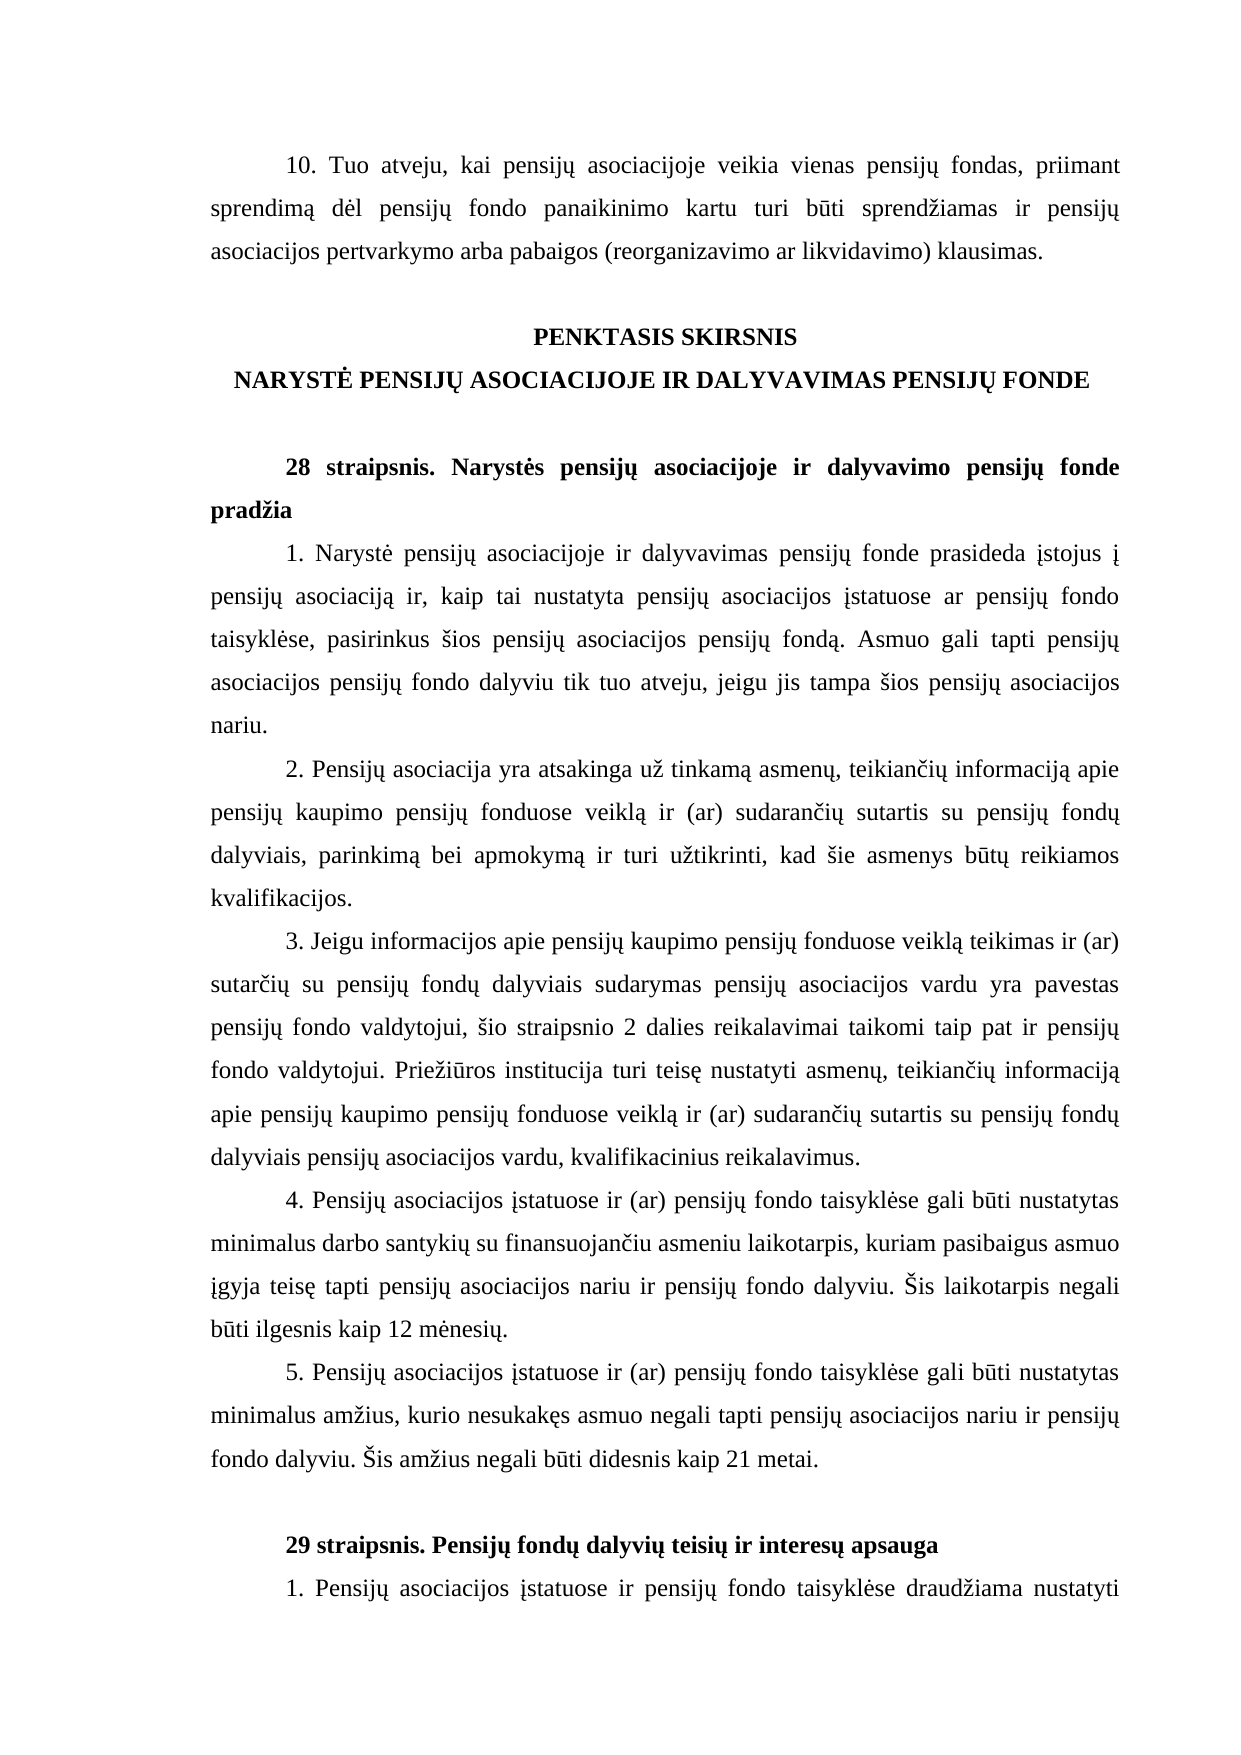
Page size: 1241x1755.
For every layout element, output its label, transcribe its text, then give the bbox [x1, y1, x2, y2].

text 28 straipsnis. Narystės pensijų asociacijoje ir dalyvavimo pensijų fonde pradžia [210, 452, 1120, 524]
text PENKTASIS SKIRSNIS [210, 322, 1120, 351]
text 1. Narystė pensijų asociacijoje ir dalyvavimas pensijų fonde prasideda įstojus į pensijų asociaciją ir, kaip tai nustatyta pensijų asociacijos įstatuose ar pensijų fondo taisyklėse, pasirinkus šios pensijų asociacijos pensijų fondą. Asmuo gali tapti pensijų asociacijos pensijų fondo dalyviu tik tuo atveju, jeigu jis tampa šios pensijų asociacijos nariu. [210, 538, 1120, 739]
text 1. Pensijų asociacijos įstatuose ir pensijų fondo taisyklėse draudžiama nustatyti [210, 1573, 1120, 1602]
text NARYSTĖ PENSIJŲ ASOCIACIJOJE IR DALYVAVIMAS PENSIJŲ FONDE [210, 366, 1120, 437]
text 5. Pensijų asociacijos įstatuose ir (ar) pensijų fondo taisyklėse gali būti nustatytas minimalus amžius, kurio nesukakęs asmuo negali tapti pensijų asociacijos nariu ir pensijų fondo dalyviu. Šis amžius negali būti didesnis kaip 21 metai. [210, 1357, 1120, 1472]
text 4. Pensijų asociacijos įstatuose ir (ar) pensijų fondo taisyklėse gali būti nustatytas minimalus darbo santykių su finansuojančiu asmeniu laikotarpis, kuriam pasibaigus asmuo įgyja teisę tapti pensijų asociacijos nariu ir pensijų fondo dalyviu. Šis laikotarpis negali būti ilgesnis kaip 12 mėnesių. [210, 1185, 1120, 1343]
text 10. Tuo atveju, kai pensijų asociacijoje veikia vienas pensijų fondas, priimant sprendimą dėl pensijų fondo panaikinimo kartu turi būti sprendžiamas ir pensijų asociacijos pertvarkymo arba pabaigos (reorganizavimo ar likvidavimo) klausimas. [210, 150, 1120, 265]
text 2. pensijų asociacija yra atsakinga už tinkamą asmenų, teikiančių informaciją apie pensijų kaupimo pensijų fonduose veiklą ir (ar) sudarančių sutartis su pensijų fondų dalyviais, parinkimą bei apmokymą ir turi užtikrinti, kad šie asmenys būtų reikiamos kvalifikacijos. [210, 754, 1120, 912]
text 3. Jeigu informacijos apie pensijų kaupimo pensijų fonduose veiklą teikimas ir (ar) sutarčių su pensijų fondų dalyviais sudarymas pensijų asociacijos vardu yra pavestas pensijų fondo valdytojui, šio straipsnio 2 dalies reikalavimai taikomi taip pat ir pensijų fondo valdytojui. Priežiūros institucija turi teisę nustatyti asmenų, teikiančių informaciją apie pensijų kaupimo pensijų fonduose veiklą ir (ar) sudarančių sutartis su pensijų fondų dalyviais pensijų asociacijos vardu, kvalifikacinius reikalavimus. [210, 926, 1120, 1171]
text 29 straipsnis. Pensijų fondų dalyvių teisių ir interesų apsauga [210, 1530, 1120, 1559]
